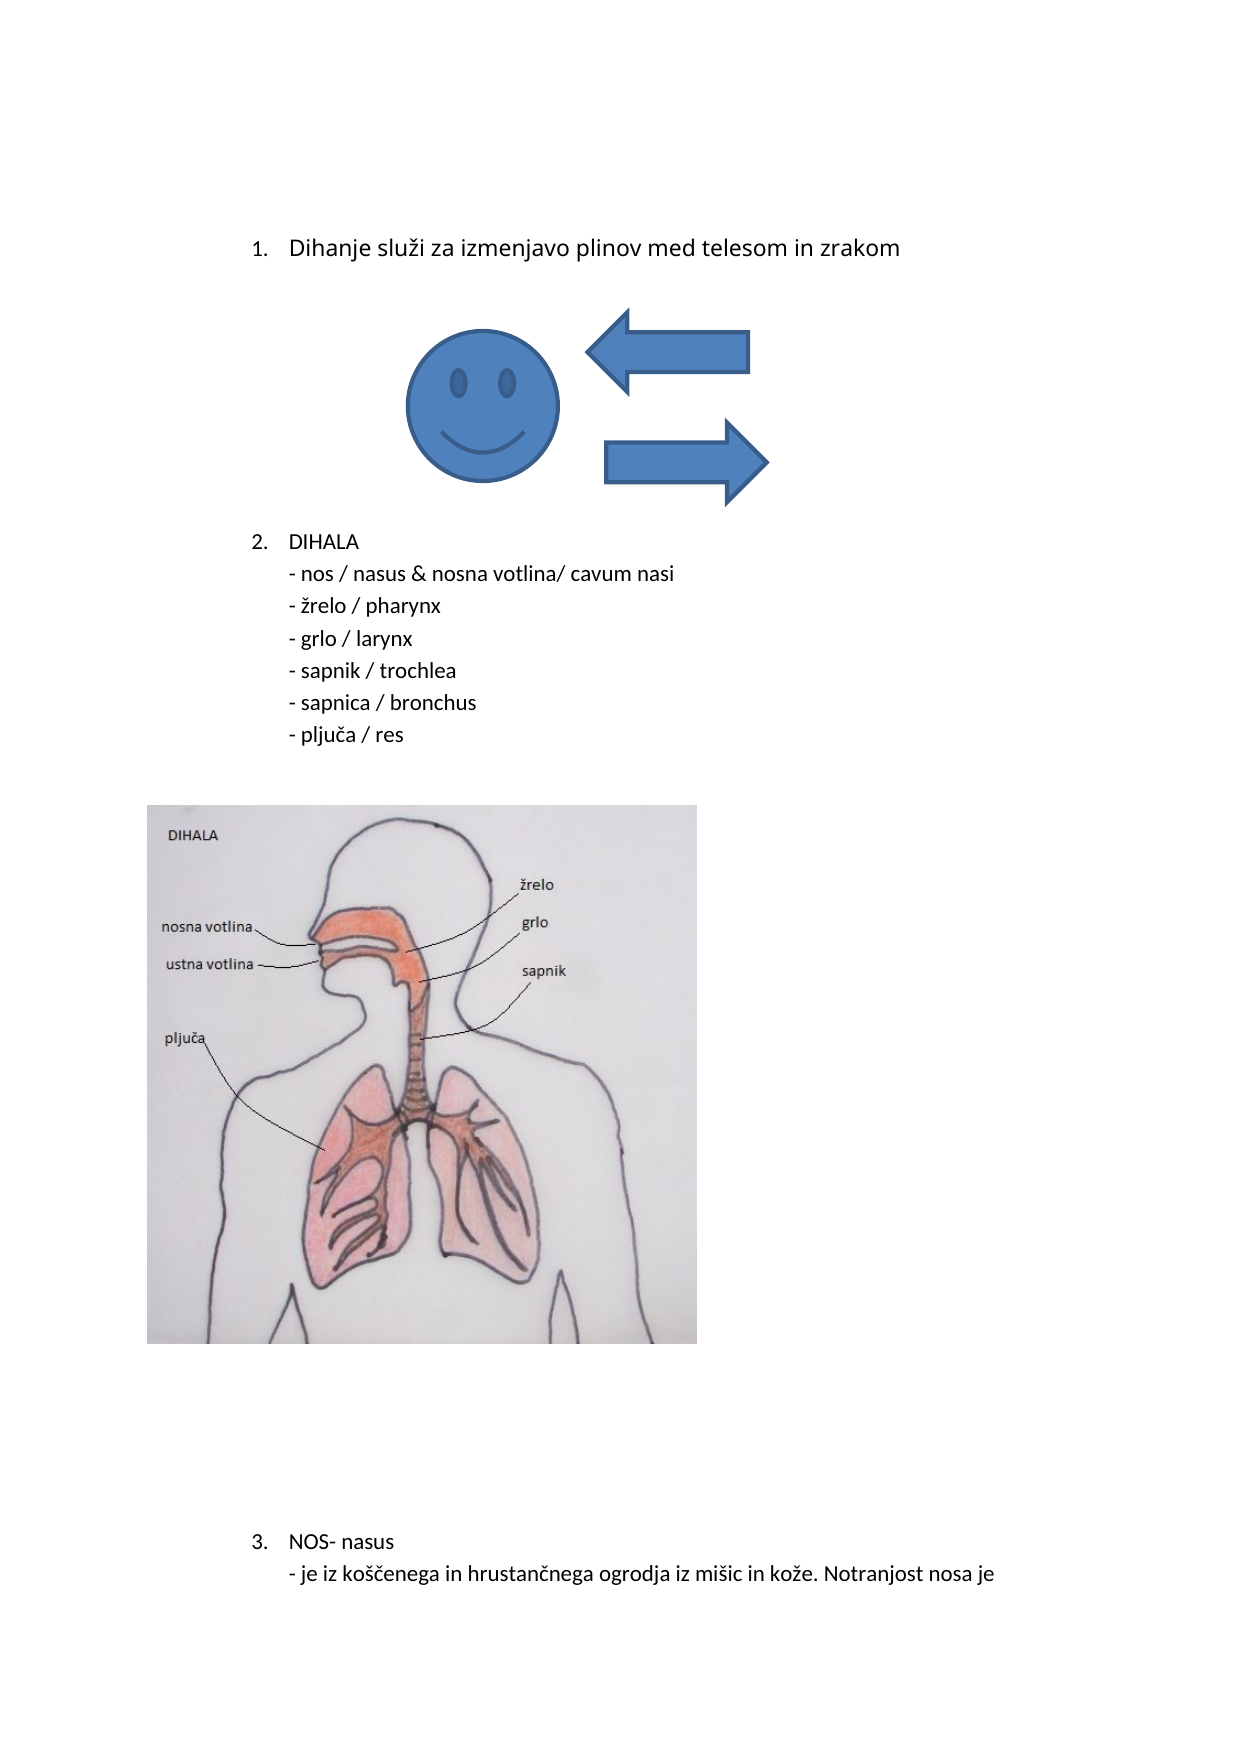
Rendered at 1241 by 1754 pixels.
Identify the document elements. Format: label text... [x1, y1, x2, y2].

list DIHALA - nos / nasus & nosna votlina/ cavum nasi - žrelo / pharynx - grlo / larynx - sapnik / trochlea - sapnica / bronchus - pljuča / res [251, 527, 1093, 781]
list NOS- nasus - je iz koščenega in hrustančnega ogrodja iz mišic in kože. Notranjost nosa je [251, 1527, 1093, 1588]
list Dihanje služi za izmenjavo plinov med telesom in zrakom [251, 232, 1093, 332]
picture [147, 805, 697, 1344]
